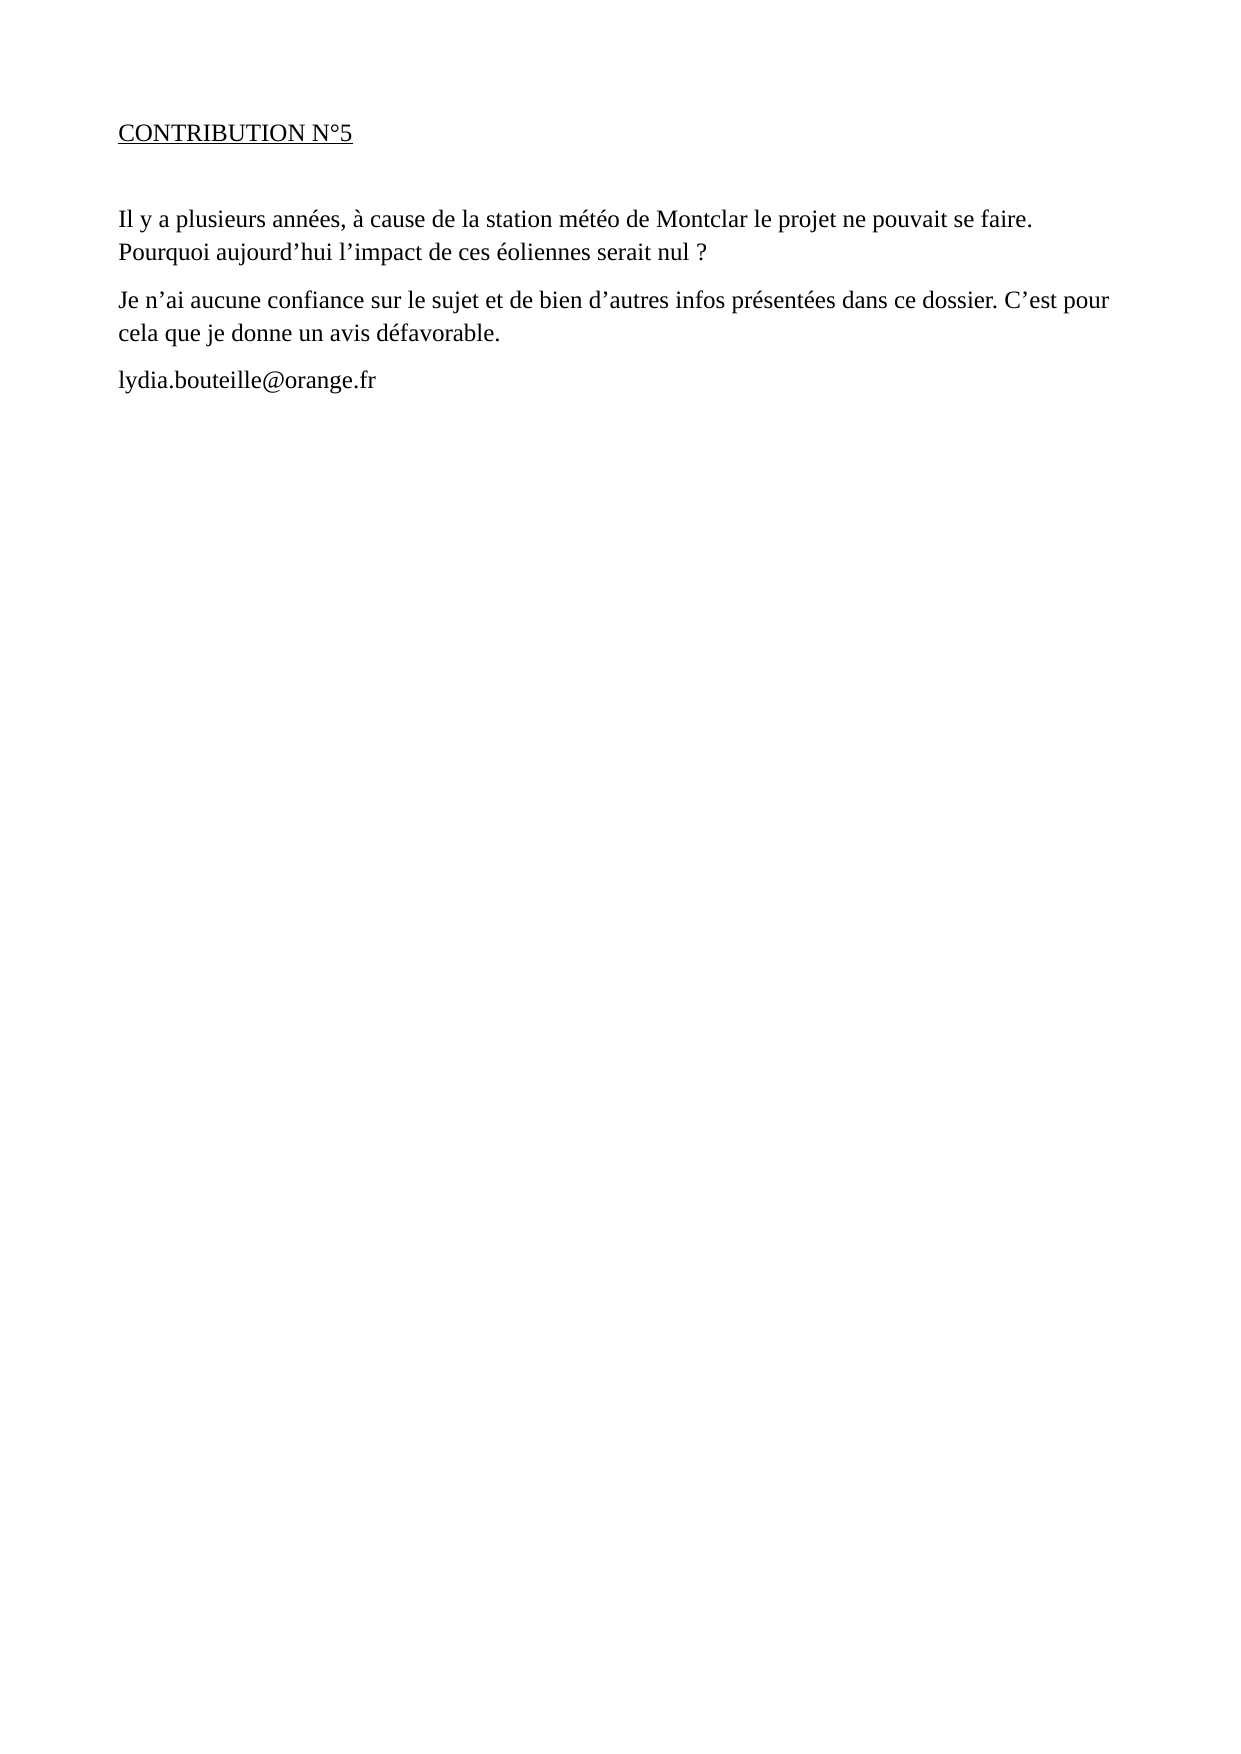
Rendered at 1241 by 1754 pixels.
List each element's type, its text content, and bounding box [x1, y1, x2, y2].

text Il y a plusieurs années, à cause de la station météo de Montclar le projet ne pouvait se faire. Pourquoi aujourd’hui l’impact de ces éoliennes serait nul ? [118, 204, 1122, 266]
text CONTRIBUTION N°5 [118, 118, 1122, 147]
text lydia.bouteille@orange.fr [118, 366, 1122, 394]
text Je n’ai aucune confiance sur le sujet et de bien d’autres infos présentées dans ce dossier. C’est pour cela que je donne un avis défavorable. [118, 285, 1122, 347]
